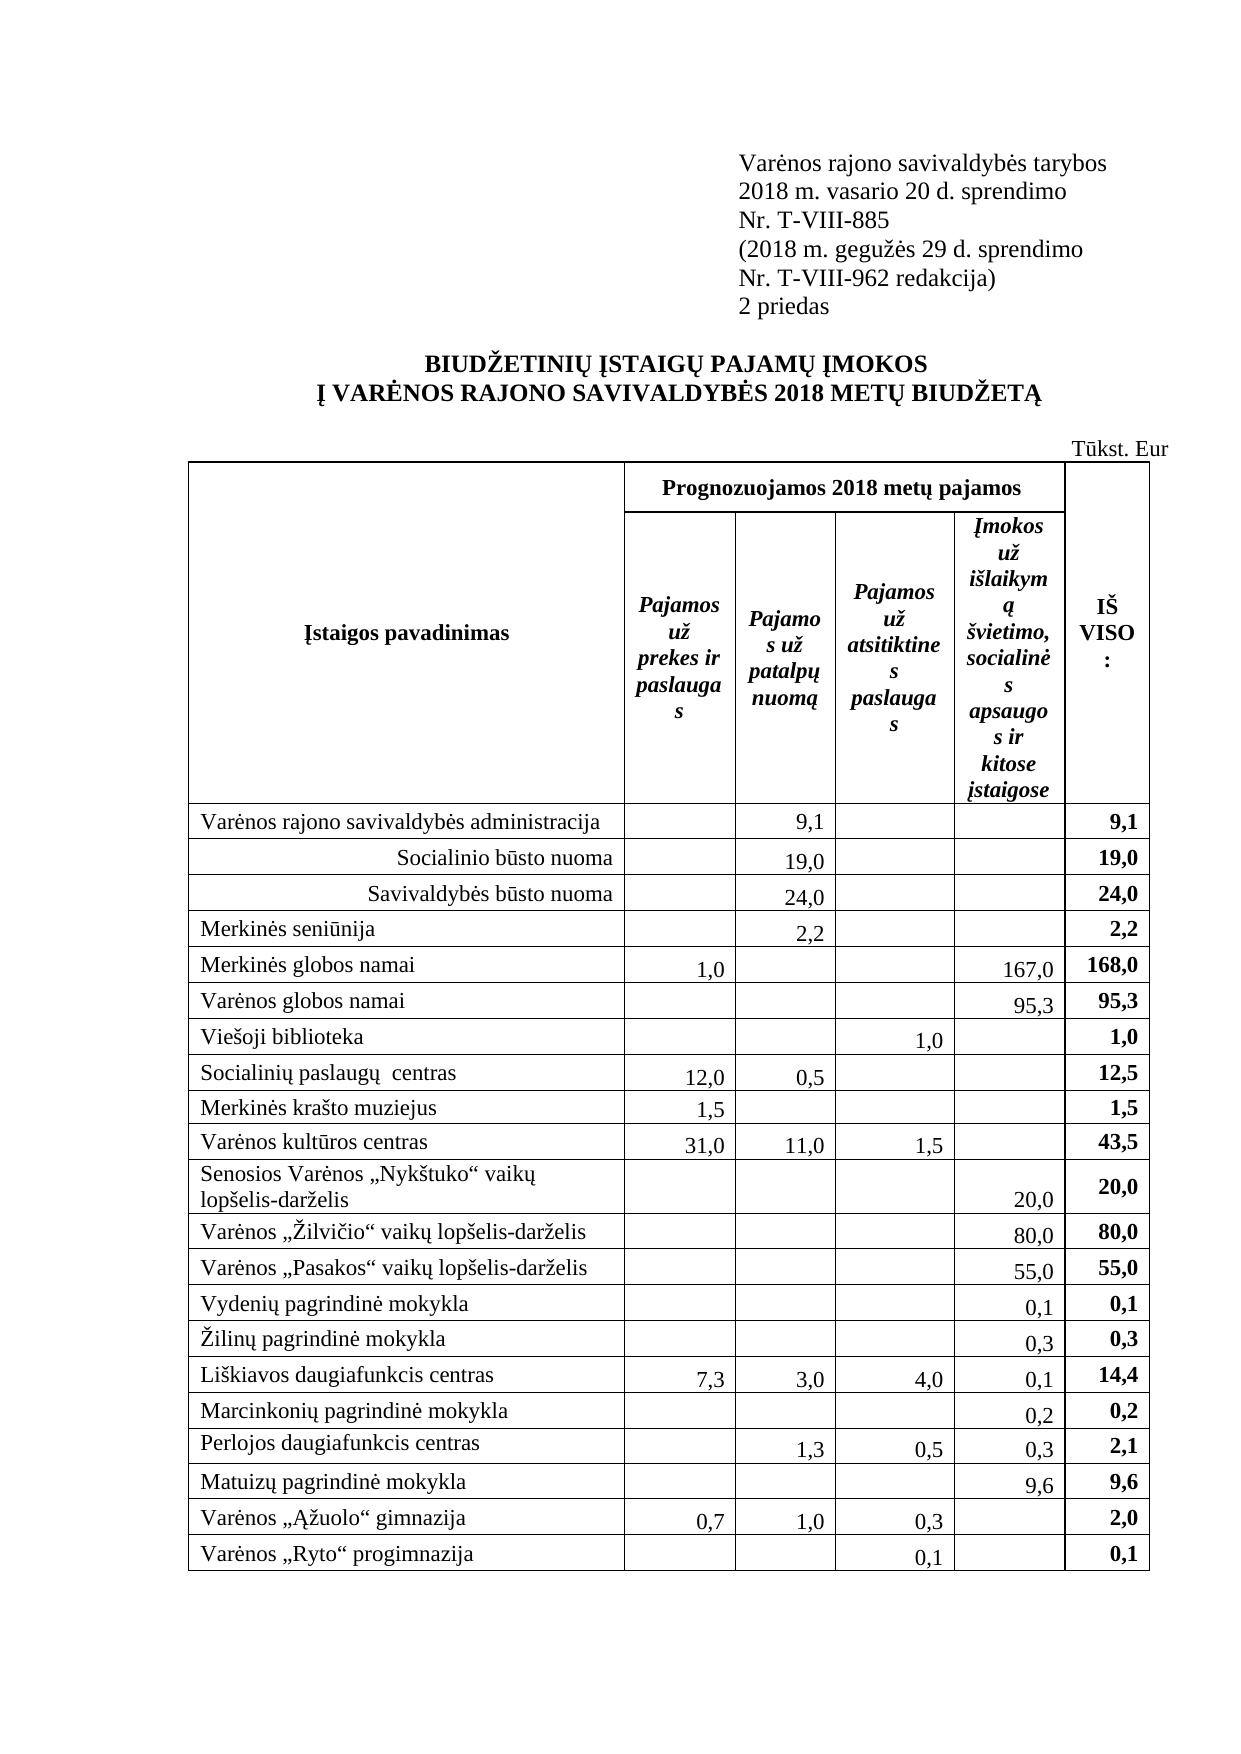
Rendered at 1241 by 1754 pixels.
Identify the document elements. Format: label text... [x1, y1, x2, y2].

table_cell 12,0 [625, 1055, 735, 1090]
table_cell [836, 1214, 954, 1248]
table_cell 31,0 [625, 1124, 735, 1159]
table_cell 0,3 [955, 1429, 1064, 1462]
text Nr. T-VIII-962 redakcija) [738, 263, 1181, 291]
table_cell 2,1 [1066, 1429, 1149, 1462]
table_cell 55,0 [955, 1249, 1064, 1284]
table_cell 167,0 [955, 947, 1064, 982]
table_header Įstaigos pavadinimas [189, 463, 624, 802]
table_cell 3,0 [736, 1357, 835, 1392]
table_cell Liškiavos daugiafunkcis centras [189, 1357, 624, 1392]
table_cell [836, 1285, 954, 1320]
table_cell [625, 1160, 735, 1212]
table_cell 4,0 [836, 1357, 954, 1392]
table_cell [836, 911, 954, 946]
table_cell 0,5 [736, 1055, 835, 1090]
table_cell 12,5 [1066, 1055, 1149, 1090]
table_cell [955, 1019, 1064, 1054]
table_cell 19,0 [736, 839, 835, 874]
table_cell [955, 1091, 1064, 1123]
table_cell 11,0 [736, 1124, 835, 1159]
table_cell Matuizų pagrindinė mokykla [189, 1464, 624, 1498]
table_cell Pajamos už prekes ir paslaugas [625, 513, 735, 802]
table_cell 20,0 [1066, 1160, 1149, 1212]
table_cell 24,0 [1066, 875, 1149, 910]
table_cell Socialinio būsto nuoma [189, 839, 624, 874]
table_cell Varėnos „Pasakos“ vaikų lopšelis-darželis [189, 1249, 624, 1284]
table_cell [836, 1160, 954, 1212]
table_cell 0,3 [1066, 1321, 1149, 1356]
text Varėnos rajono savivaldybės tarybos [738, 148, 1181, 176]
table_cell 0,1 [1066, 1535, 1149, 1570]
table_cell Perlojos daugiafunkcis centras [189, 1429, 624, 1462]
table_cell [955, 875, 1064, 910]
table_cell [736, 1091, 835, 1123]
table_cell [736, 1464, 835, 1498]
table_cell [736, 1214, 835, 1248]
table_cell 2,2 [1066, 911, 1149, 946]
table_cell 1,0 [836, 1019, 954, 1054]
table_cell [836, 804, 954, 838]
table_cell 1,5 [625, 1091, 735, 1123]
table_cell 0,3 [955, 1321, 1064, 1356]
table_cell 1,0 [736, 1499, 835, 1534]
table_header Prognozuojamos 2018 metų pajamos [625, 463, 1064, 511]
table_cell [625, 839, 735, 874]
table_cell Socialinių paslaugų centras [189, 1055, 624, 1090]
table_cell [836, 875, 954, 910]
table_cell [736, 983, 835, 1018]
table_cell 9,1 [736, 804, 835, 838]
table_cell [736, 1285, 835, 1320]
table_cell 168,0 [1066, 947, 1149, 982]
text 2 priedas [738, 291, 1181, 320]
table_cell Įmokos už išlaikymą švietimo, socialinės apsaugos ir kitose įstaigose [955, 513, 1064, 802]
text BIUDŽETINIŲ ĮSTAIGŲ PAJAMŲ ĮMOKOS [177, 349, 1181, 378]
table_cell Merkinės globos namai [189, 947, 624, 982]
table_cell [955, 839, 1064, 874]
table_cell Varėnos „Ryto“ progimnazija [189, 1535, 624, 1570]
table_cell 80,0 [955, 1214, 1064, 1248]
table_cell Pajamos už patalpų nuomą [736, 513, 835, 802]
table_header IŠ VISO: [1066, 463, 1149, 802]
table_cell [625, 1393, 735, 1428]
table_cell [836, 1249, 954, 1284]
table_cell Senosios Varėnos „Nykštuko“ vaikų lopšelis-darželis [189, 1160, 624, 1212]
table_cell [625, 1214, 735, 1248]
text Į VARĖNOS RAJONO SAVIVALDYBĖS 2018 METŲ BIUDŽETĄ [177, 378, 1181, 406]
table_cell Varėnos „Ąžuolo“ gimnazija [189, 1499, 624, 1534]
table_cell [625, 1019, 735, 1054]
table_cell [836, 1091, 954, 1123]
table_cell 19,0 [1066, 839, 1149, 874]
table_cell Merkinės krašto muziejus [189, 1091, 624, 1123]
table_cell [736, 1249, 835, 1284]
table_cell [736, 1019, 835, 1054]
table_cell 2,0 [1066, 1499, 1149, 1534]
table_cell 0,7 [625, 1499, 735, 1534]
table_cell [955, 1055, 1064, 1090]
table_cell 0,2 [955, 1393, 1064, 1428]
table_cell 1,5 [1066, 1091, 1149, 1123]
table_cell Varėnos globos namai [189, 983, 624, 1018]
table_cell Pajamos už atsitiktines paslaugas [836, 513, 954, 802]
table_cell 1,0 [1066, 1019, 1149, 1054]
table_cell [625, 983, 735, 1018]
table_cell 1,0 [625, 947, 735, 982]
table_cell 55,0 [1066, 1249, 1149, 1284]
table_cell [625, 804, 735, 838]
table_cell 24,0 [736, 875, 835, 910]
table_cell 43,5 [1066, 1124, 1149, 1159]
table_cell [736, 947, 835, 982]
table_cell 0,2 [1066, 1393, 1149, 1428]
table_cell [955, 1124, 1064, 1159]
text Nr. T-VIII-885 [738, 205, 1181, 234]
table_cell 1,3 [736, 1429, 835, 1462]
table_cell 1,5 [836, 1124, 954, 1159]
table_cell 0,5 [836, 1429, 954, 1462]
table_cell [625, 1321, 735, 1356]
table_cell [625, 1535, 735, 1570]
table_cell [736, 1535, 835, 1570]
table_cell [625, 1249, 735, 1284]
table_cell [625, 1464, 735, 1498]
table_cell 95,3 [955, 983, 1064, 1018]
table_cell [625, 1429, 735, 1462]
table_cell 0,3 [836, 1499, 954, 1534]
table_cell [736, 1321, 835, 1356]
table_cell 0,1 [955, 1357, 1064, 1392]
table_cell [955, 804, 1064, 838]
table_cell Merkinės seniūnija [189, 911, 624, 946]
table_cell 95,3 [1066, 983, 1149, 1018]
table_cell [836, 1055, 954, 1090]
table_cell [836, 1393, 954, 1428]
text (2018 m. gegužės 29 d. sprendimo [738, 234, 1181, 263]
table_cell 20,0 [955, 1160, 1064, 1212]
table_cell Varėnos „Žilvičio“ vaikų lopšelis-darželis [189, 1214, 624, 1248]
table_cell [736, 1160, 835, 1212]
table_cell [836, 947, 954, 982]
table_cell [625, 875, 735, 910]
table_cell [836, 983, 954, 1018]
table_cell 9,6 [1066, 1464, 1149, 1498]
table_cell [836, 839, 954, 874]
table_cell Marcinkonių pagrindinė mokykla [189, 1393, 624, 1428]
table_cell 14,4 [1066, 1357, 1149, 1392]
table_cell 0,1 [1066, 1285, 1149, 1320]
table_cell [955, 911, 1064, 946]
text 2018 m. vasario 20 d. sprendimo [738, 176, 1181, 205]
table_cell [955, 1535, 1064, 1570]
table_cell Savivaldybės būsto nuoma [189, 875, 624, 910]
table_cell 0,1 [836, 1535, 954, 1570]
table_cell Varėnos kultūros centras [189, 1124, 624, 1159]
table_cell Viešoji biblioteka [189, 1019, 624, 1054]
table_cell 2,2 [736, 911, 835, 946]
table_cell [955, 1499, 1064, 1534]
table_cell [836, 1464, 954, 1498]
table_cell 9,6 [955, 1464, 1064, 1498]
table_cell [625, 1285, 735, 1320]
table_cell 7,3 [625, 1357, 735, 1392]
table_cell [836, 1321, 954, 1356]
table_cell Žilinų pagrindinė mokykla [189, 1321, 624, 1356]
table_cell Varėnos rajono savivaldybės administracija [189, 804, 624, 838]
text Tūkst. Eur [987, 435, 1181, 461]
table_cell [625, 911, 735, 946]
table_cell 9,1 [1066, 804, 1149, 838]
table_cell Vydenių pagrindinė mokykla [189, 1285, 624, 1320]
table_cell [736, 1393, 835, 1428]
table_cell 0,1 [955, 1285, 1064, 1320]
table_cell 80,0 [1066, 1214, 1149, 1248]
